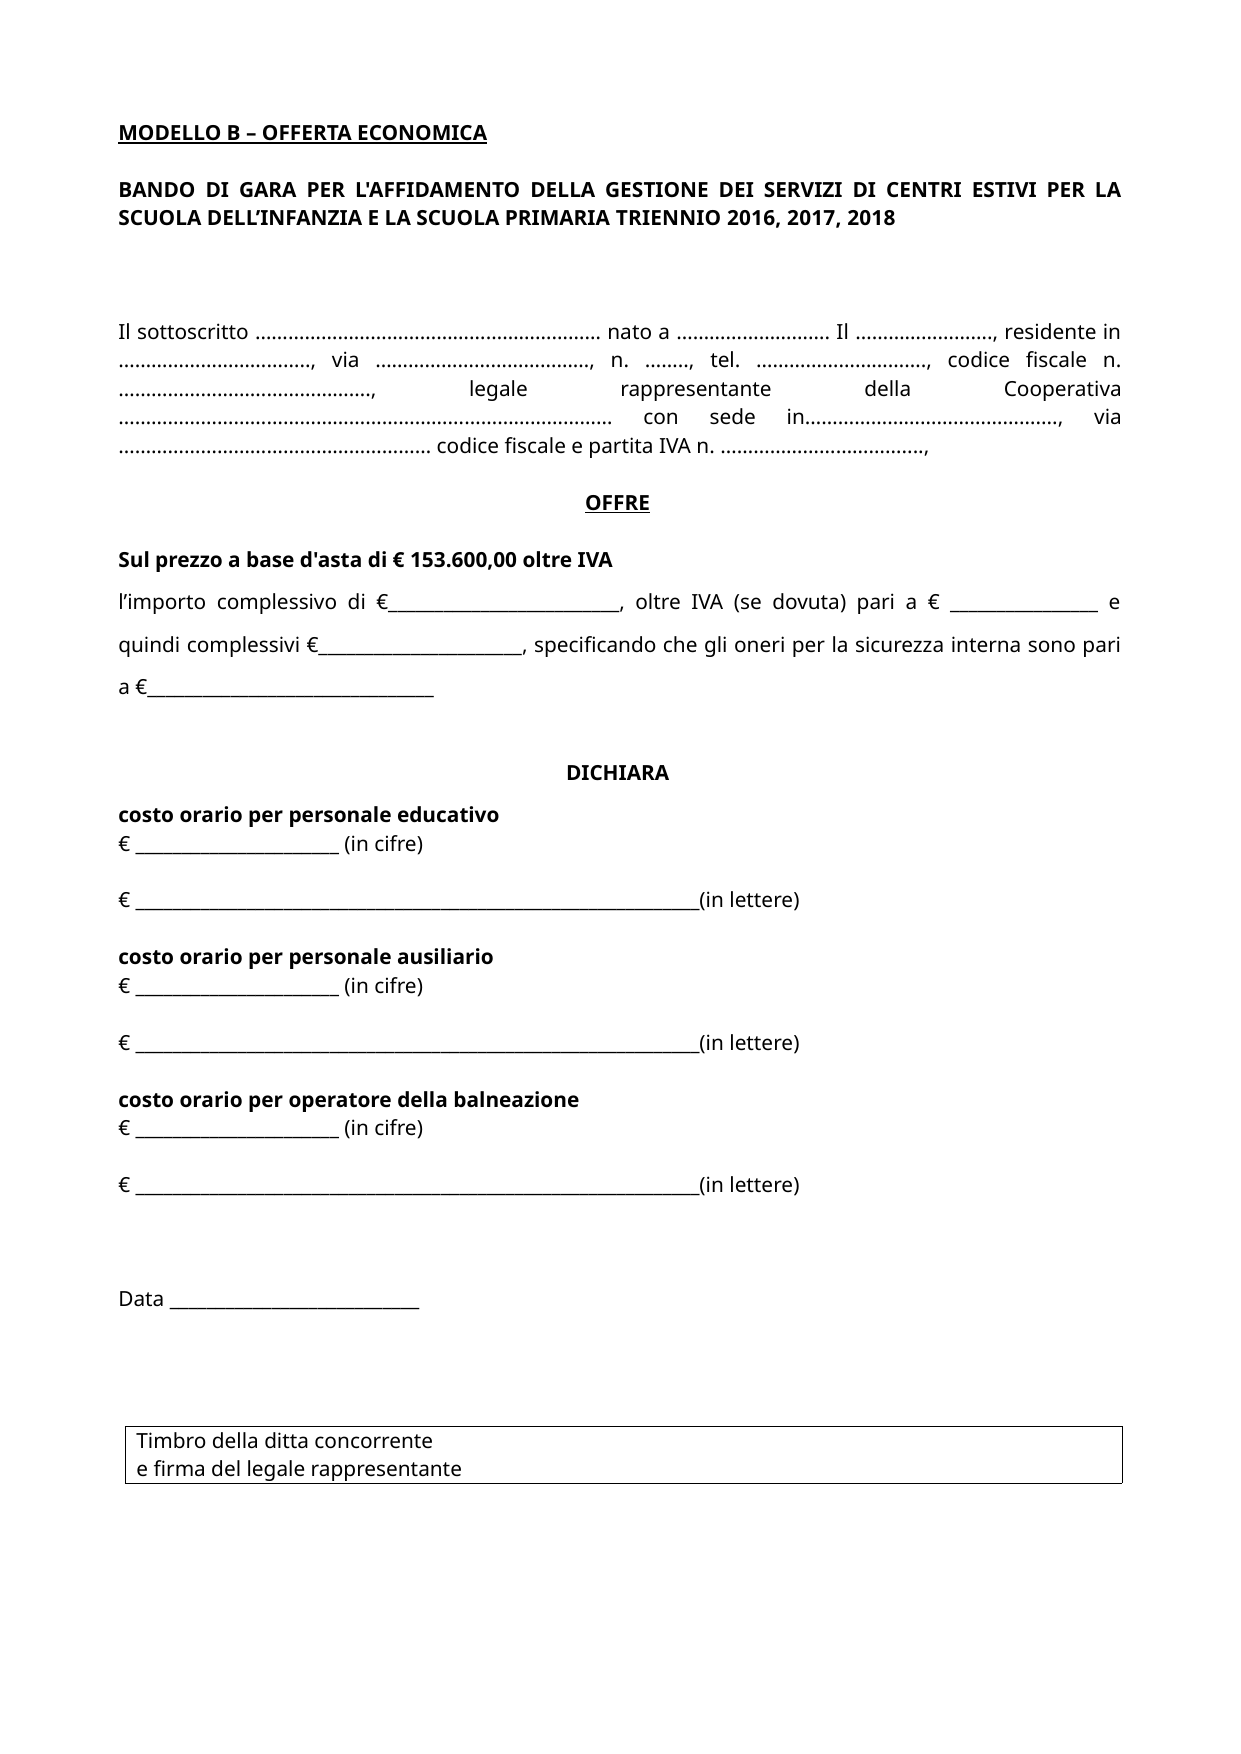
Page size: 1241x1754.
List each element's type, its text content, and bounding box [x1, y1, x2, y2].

text Data ___________________________ [118, 1284, 1122, 1312]
text l’importo complessivo di €_________________________, oltre IVA (se dovuta) pari a € ________________ e quindi complessivi €______________________, specificando che gli oneri per la sicurezza interna sono pari a €_______________________________ [118, 587, 1122, 701]
text costo orario per personale educativo [118, 800, 1122, 829]
text costo orario per operatore della balneazione [118, 1085, 1122, 1113]
text € _____________________________________________________________(in lettere) [118, 1028, 1122, 1056]
text € _____________________________________________________________(in lettere) [118, 886, 1122, 914]
text MODELLO B – OFFERTA ECONOMICA [118, 118, 1122, 147]
text € ______________________ (in cifre) [118, 1113, 1122, 1142]
text € ______________________ (in cifre) [118, 971, 1122, 999]
text Sul prezzo a base d'asta di € 153.600,00 oltre IVA [118, 545, 1122, 573]
text € ______________________ (in cifre) [118, 829, 1122, 857]
table_header Timbro della ditta concorrente e firma del legale rappresentante [126, 1427, 1122, 1483]
text € _____________________________________________________________(in lettere) [118, 1170, 1122, 1198]
text Il sottoscritto ……………………………………………………… nato a ………………………. Il ……………………., residente in …………………………….., via …………………………………, n. …….., tel. …………………………., codice fiscale n. ………………………………………., legale rappresentante della Cooperativa ……………………………………………………………………………… con sede in……………………………………...., via ………………………………………………… codice fiscale e partita IVA n. ……………………………...., [118, 317, 1122, 459]
text DICHIARA [118, 758, 1122, 786]
text BANDO DI GARA PER L'AFFIDAMENTO DELLA GESTIONE DEI SERVIZI DI CENTRI ESTIVI PER LA SCUOLA DELL’INFANZIA E LA SCUOLA PRIMARIA TRIENNIO 2016, 2017, 2018 [118, 175, 1122, 232]
text OFFRE [118, 488, 1122, 516]
text costo orario per personale ausiliario [118, 942, 1122, 971]
